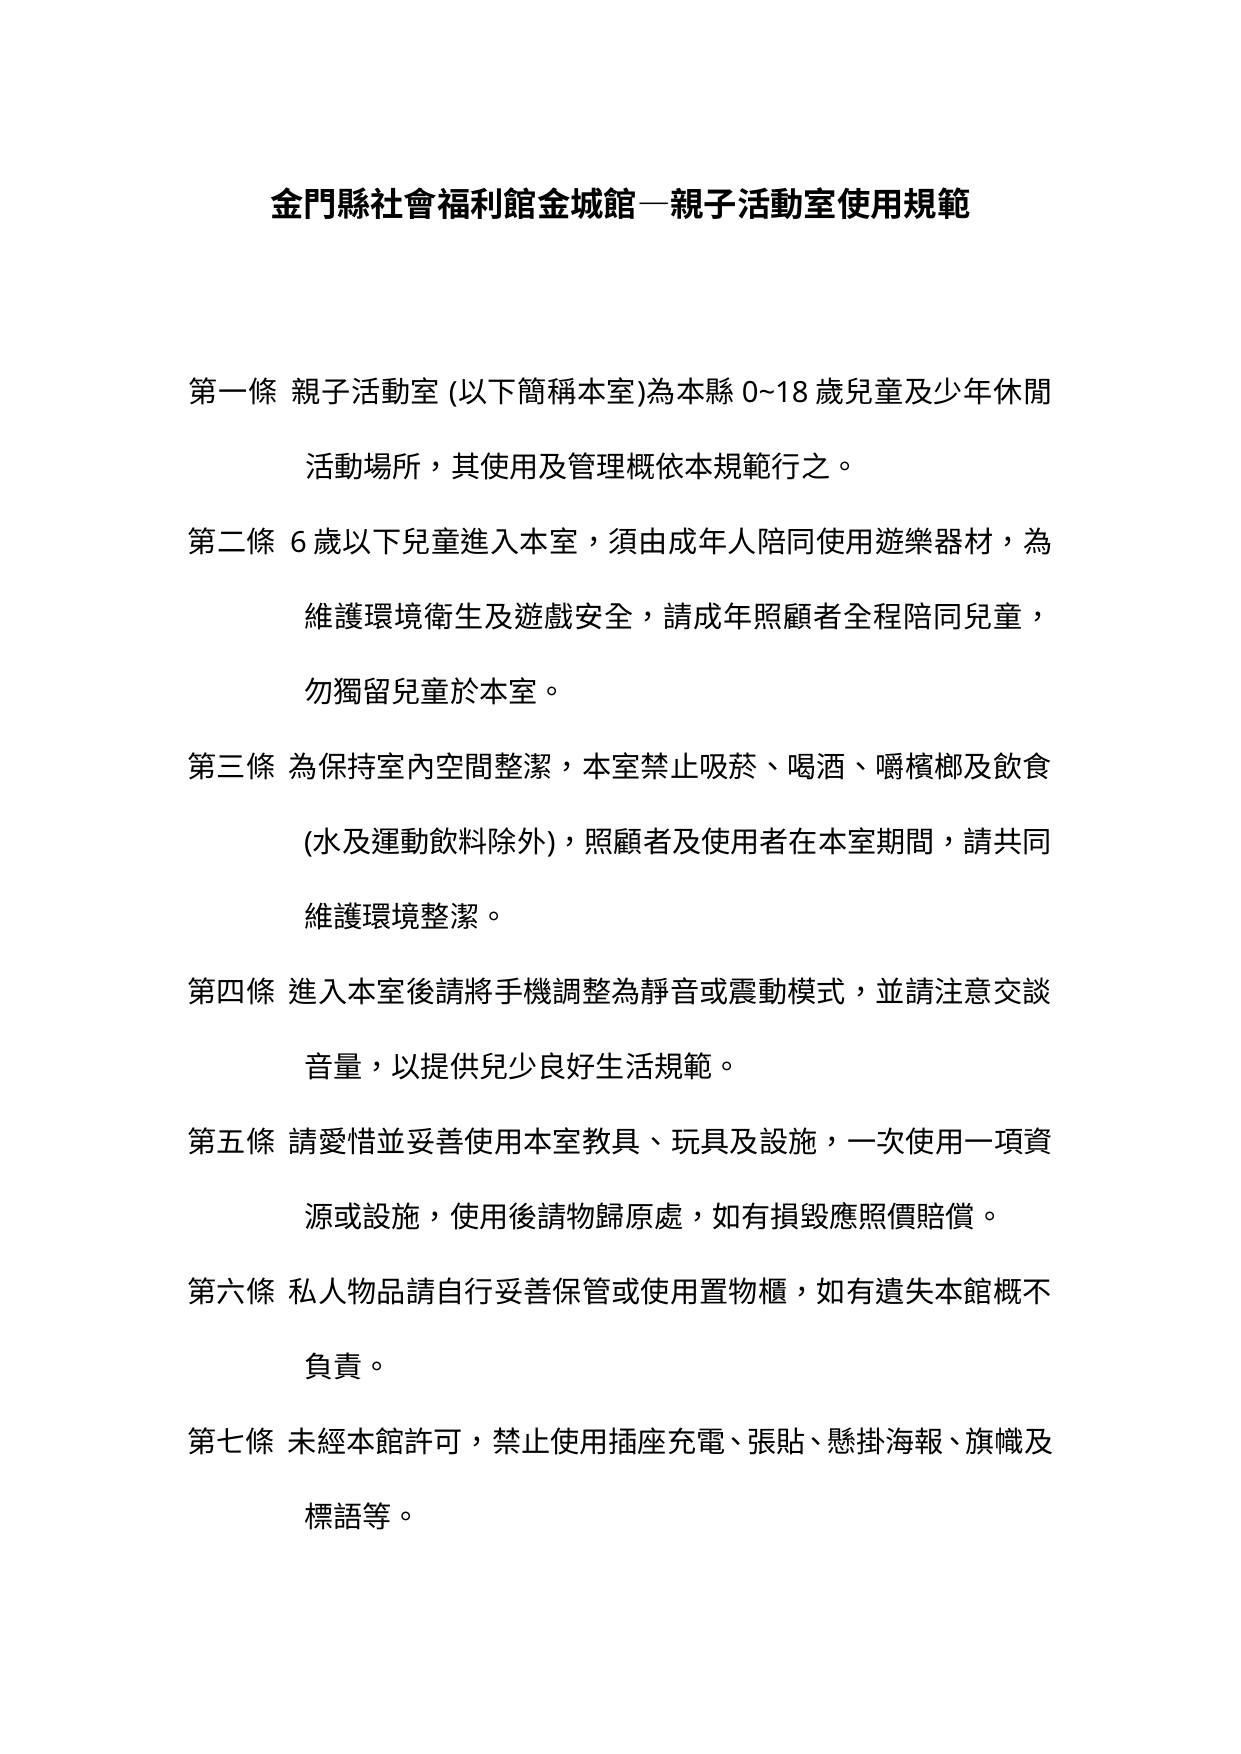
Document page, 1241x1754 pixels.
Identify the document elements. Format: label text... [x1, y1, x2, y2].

text 第三條 為保持室內空間整潔，本室禁止吸菸、喝酒、嚼檳榔及飲食(水及運動飲料除外)，照顧者及使用者在本室期間，請共同維護環境整潔。 [187, 727, 1053, 952]
text 第四條 進入本室後請將手機調整為靜音或震動模式，並請注意交談音量，以提供兒少良好生活規範。 [187, 952, 1053, 1102]
text 第一條 親子活動室 (以下簡稱本室)為本縣0~18歲兒童及少年休閒活動場所，其使用及管理概依本規範行之。 [188, 352, 1053, 502]
text 第七條 未經本館許可，禁止使用插座充電、張貼、懸掛海報、旗幟及標語等。 [187, 1402, 1053, 1552]
text 第二條 6歲以下兒童進入本室，須由成年人陪同使用遊樂器材，為維護環境衛生及遊戲安全，請成年照顧者全程陪同兒童，勿獨留兒童於本室。 [187, 502, 1053, 727]
text 金門縣社會福利館金城館—親子活動室使用規範 [187, 164, 1053, 239]
text 第五條 請愛惜並妥善使用本室教具、玩具及設施，一次使用一項資源或設施，使用後請物歸原處，如有損毀應照價賠償。 [187, 1102, 1053, 1252]
text 第六條 私人物品請自行妥善保管或使用置物櫃，如有遺失本館概不負責。 [187, 1252, 1053, 1402]
